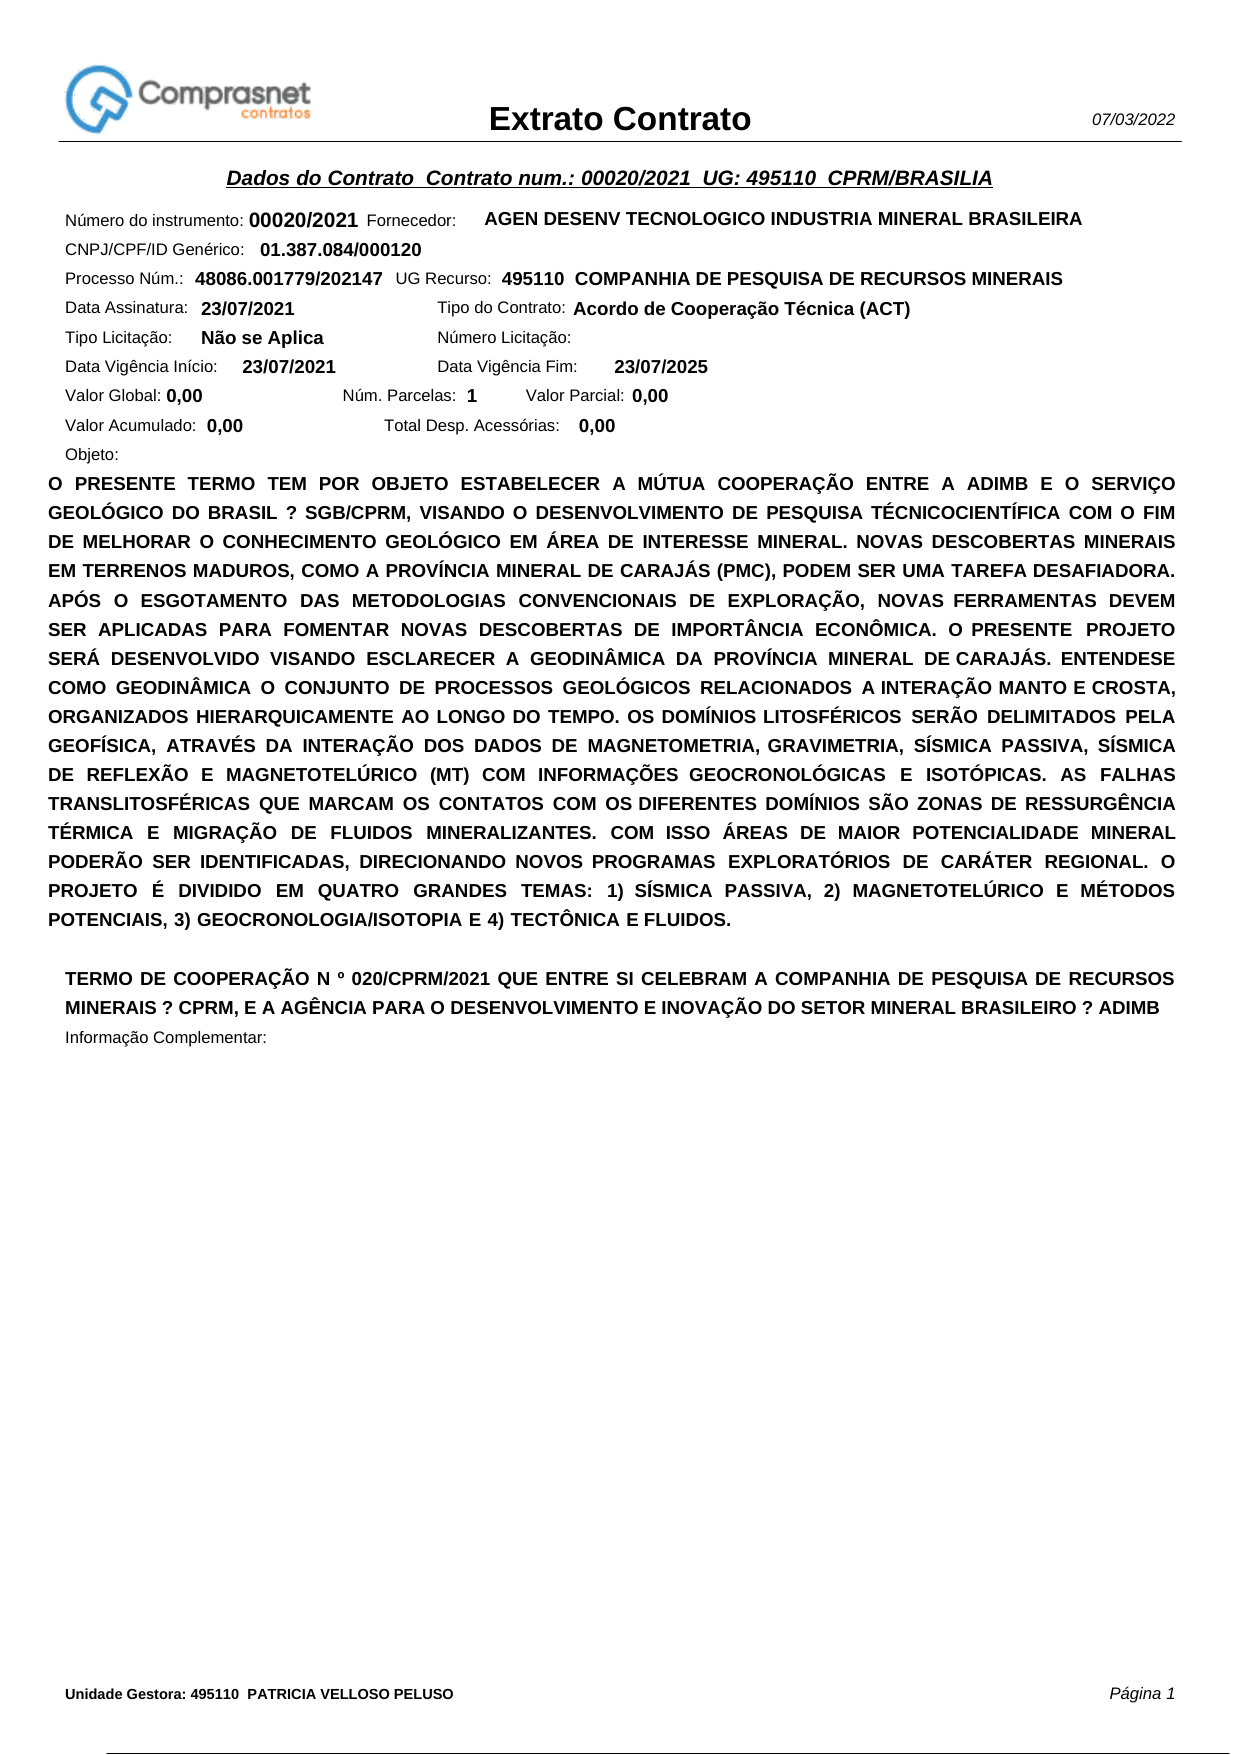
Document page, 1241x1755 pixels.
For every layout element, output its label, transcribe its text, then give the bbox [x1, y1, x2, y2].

text TERMO DE COOPERAÇÃO N º 020/CPRM/2021 QUE ENTRE SI CELEBRAM A COMPANHIA DE PESQUISA DE RECURSOS MINERAIS ? CPRM, E A AGÊNCIA PARA O DESENVOLVIMENTO E INOVAÇÃO DO SETOR MINERAL BRASILEIRO ? ADIMB [65, 968, 1193, 1018]
text Processo Núm.: 48086.001779/2021­47 UG Recurso: 495110 ­ COMPANHIA DE PESQUISA DE RECURSOS MINERAIS [65, 268, 1193, 289]
text CNPJ/CPF/ID Genérico: 01.387.084/0001­20 [65, 238, 1193, 260]
text O PRESENTE TERMO TEM POR OBJETO ESTABELECER A MÚTUA COOPERAÇÃO ENTRE A ADIMB E O SERVIÇO GEOLÓGICO DO BRASIL ? SGB/CPRM, VISANDO O DESENVOLVIMENTO DE PESQUISA TÉCNICO­CIENTÍFICA COM O FIM DE MELHORAR O CONHECIMENTO GEOLÓGICO EM ÁREA DE INTERESSE MINERAL. NOVAS DESCOBERTAS MINERAIS EM TERRENOS MADUROS, COMO A PROVÍNCIA MINERAL DE CARAJÁS (PMC), PODEM SER UMA TAREFA DESAFIADORA. APÓS O ESGOTAMENTO DAS METODOLOGIAS CONVENCIONAIS DE EXPLORAÇÃO, NOVAS FERRAMENTAS DEVEM SER APLICADAS PARA FOMENTAR NOVAS DESCOBERTAS DE IMPORTÂNCIA ECONÔMICA. O PRESENTE PROJETO SERÁ DESENVOLVIDO VISANDO ESCLARECER A GEODINÂMICA DA PROVÍNCIA MINERAL DE CARAJÁS. ENTENDE­SE COMO GEODINÂMICA O CONJUNTO DE PROCESSOS GEOLÓGICOS RELACIONADOS A INTERAÇÃO MANTO E CROSTA, ORGANIZADOS HIERARQUICAMENTE AO LONGO DO TEMPO. OS DOMÍNIOS LITOSFÉRICOS SERÃO DELIMITADOS PELA GEOFÍSICA, ATRAVÉS DA INTERAÇÃO DOS DADOS DE MAGNETOMETRIA, GRAVIMETRIA, SÍSMICA PASSIVA, SÍSMICA DE REFLEXÃO E MAGNETOTELÚRICO (MT) COM INFORMAÇÕES GEOCRONOLÓGICAS E ISOTÓPICAS. AS FALHAS TRANSLITOSFÉRICAS QUE MARCAM OS CONTATOS COM OS DIFERENTES DOMÍNIOS SÃO ZONAS DE RESSURGÊNCIA TÉRMICA E MIGRAÇÃO DE FLUIDOS MINERALIZANTES. COM ISSO ÁREAS DE MAIOR POTENCIALIDADE MINERAL PODERÃO SER IDENTIFICADAS, DIRECIONANDO NOVOS PROGRAMAS EXPLORATÓRIOS DE CARÁTER REGIONAL. O PROJETO É DIVIDIDO EM QUATRO GRANDES TEMAS: 1) SÍSMICA PASSIVA, 2) MAGNETOTELÚRICO E MÉTODOS POTENCIAIS, 3) GEOCRONOLOGIA/ISOTOPIA E 4) TECTÔNICA E FLUIDOS. [48, 473, 1176, 931]
text Data Vigência Início: 23/07/2021 Data Vigência Fim: 23/07/2025 Valor Global: 0,00 Núm. Parcelas: 1 Valor Parcial: 0,00 Valor Acumulado: 0,00 Total Desp. Acessórias: 0,00 [65, 356, 709, 436]
text Tipo Licitação: Não se Aplica Número Licitação: [65, 327, 1193, 348]
text Informação Complementar: [65, 1028, 1193, 1047]
text Objeto: [65, 445, 1193, 464]
text Data Assinatura: 23/07/2021 Tipo do Contrato: Acordo de Cooperação Técnica (ACT) [65, 297, 1193, 319]
text Número do instrumento: 00020/2021 Fornecedor: AGEN DESENV TECNOLOGICO INDUSTRIA MINERAL BRASILEIRA [65, 207, 1193, 231]
text Dados do Contrato ­ Contrato num.: 00020/2021 ­ UG: 495110 ­ CPRM/BRASILIA [226, 166, 1193, 190]
